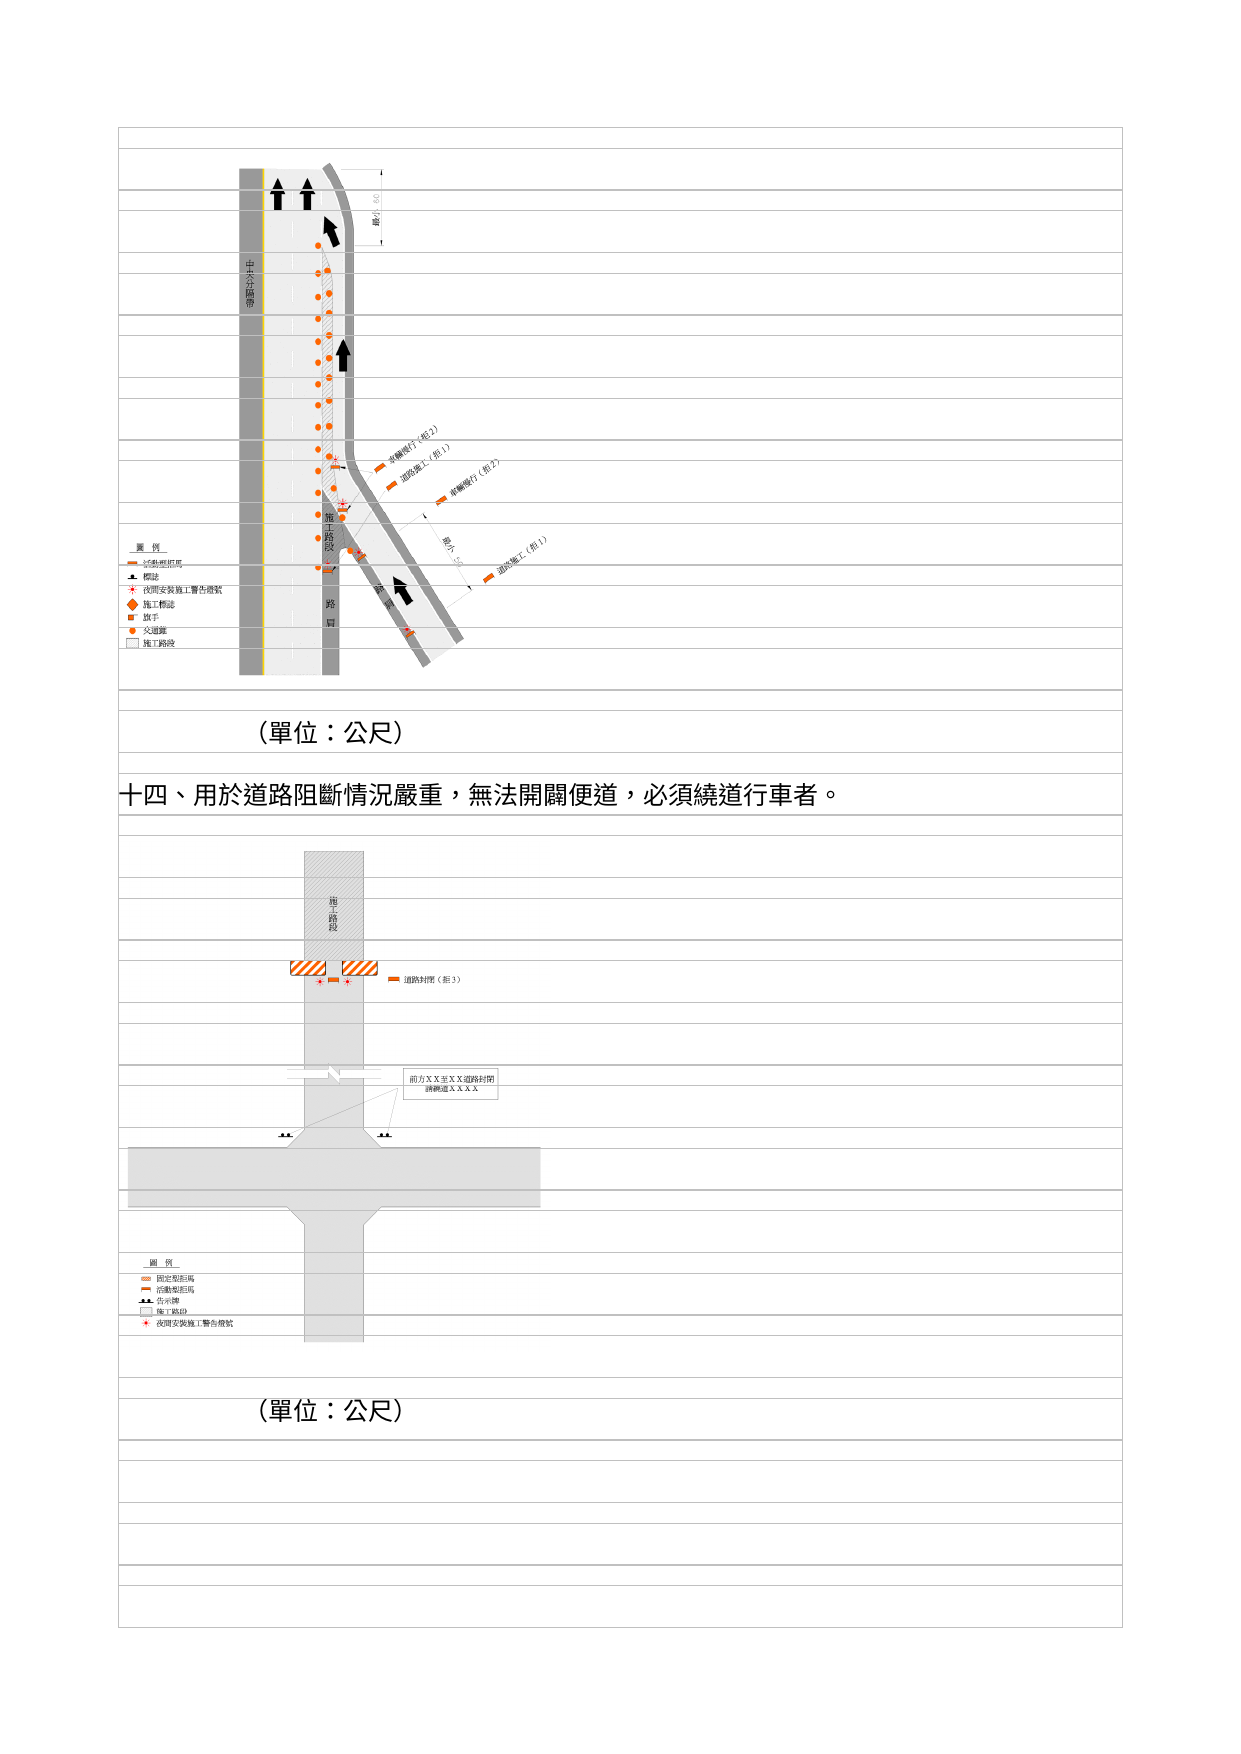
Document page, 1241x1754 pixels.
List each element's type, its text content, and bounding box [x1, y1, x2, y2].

picture [119, 841, 551, 877]
picture [119, 1211, 551, 1252]
text （單位：公尺） [119, 1399, 1122, 1430]
picture [119, 1024, 551, 1064]
picture [119, 1316, 551, 1335]
text [119, 1368, 1122, 1377]
text [119, 691, 1122, 710]
picture [119, 152, 552, 189]
picture [119, 211, 552, 252]
picture [119, 253, 552, 273]
picture [119, 1149, 551, 1189]
picture [119, 566, 552, 585]
picture [119, 1191, 551, 1210]
picture [119, 941, 551, 960]
picture [119, 1003, 551, 1023]
picture [119, 503, 552, 523]
picture [119, 441, 552, 460]
text （單位：公尺） [119, 711, 1122, 752]
picture [119, 586, 552, 627]
picture [119, 878, 551, 898]
picture [119, 461, 552, 502]
picture [119, 316, 552, 335]
picture [119, 524, 552, 564]
picture [119, 1066, 551, 1085]
picture [119, 399, 552, 439]
picture [119, 378, 552, 398]
picture [119, 649, 552, 685]
picture [119, 336, 552, 377]
text [119, 1378, 1122, 1398]
picture [119, 1253, 551, 1273]
picture [119, 1128, 551, 1148]
picture [119, 1274, 551, 1314]
picture [119, 628, 552, 648]
picture [119, 961, 551, 1002]
picture [119, 191, 552, 210]
picture [119, 1086, 551, 1127]
text [119, 753, 1122, 773]
text 十四、用於道路阻斷情況嚴重，無法開闢便道，必須繞道行車者。 [119, 774, 1122, 814]
picture [119, 899, 551, 939]
picture [119, 1336, 551, 1352]
picture [119, 274, 552, 314]
